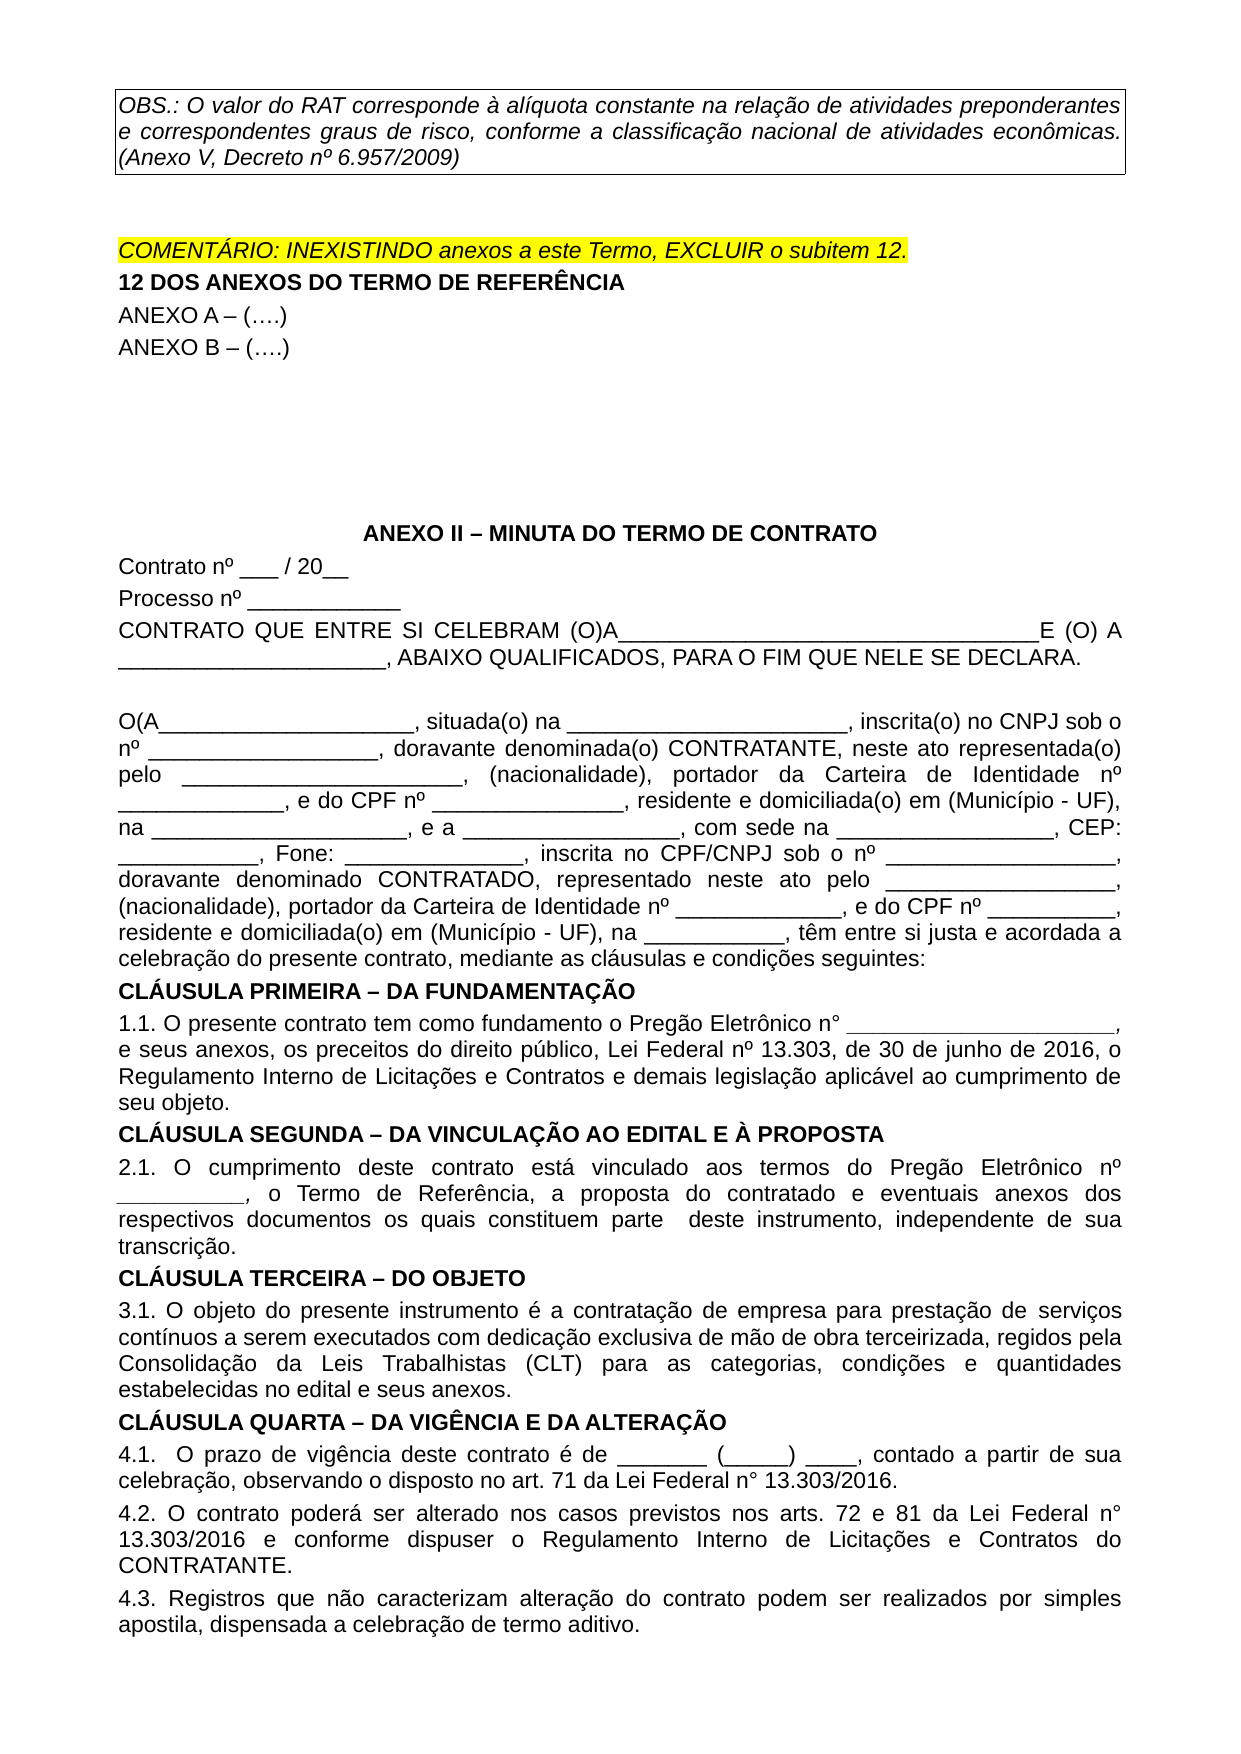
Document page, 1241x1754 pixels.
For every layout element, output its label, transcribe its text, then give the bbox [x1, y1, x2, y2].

text CLÁUSULA QUARTA – DA VIGÊNCIA E DA ALTERAÇÃO [118, 1409, 1122, 1435]
text OBS.: O valor do RAT corresponde à alíquota constante na relação de atividades preponderantes e correspondentes graus de risco, conforme a classificação nacional de atividades econômicas. (Anexo V, Decreto nº 6.957/2009) [116, 90, 1125, 174]
text 12 DOS ANEXOS DO TERMO DE REFERÊNCIA [118, 269, 1122, 296]
text CLÁUSULA TERCEIRA – DO OBJETO [118, 1265, 1122, 1291]
text Processo nº ____________ [118, 585, 1122, 611]
text O(A____________________, situada(o) na ______________________, inscrita(o) no CNPJ sob o nº __________________, doravante denominada(o) CONTRATANTE, neste ato representada(o) pelo ______________________, (nacionalidade), portador da Carteira de Identidade nº _____________, e do CPF nº _______________, residente e domiciliada(o) em (Município - UF), na ____________________, e a _________________, com sede na _________________, CEP: ___________, Fone: ______________, inscrita no CPF/CNPJ sob o nº __________________, doravante denominado CONTRATADO, representado neste ato pelo __________________, (nacionalidade), portador da Carteira de Identidade nº _____________, e do CPF nº __________, residente e domiciliada(o) em (Município - UF), na ___________, têm entre si justa e acordada a celebração do presente contrato, mediante as cláusulas e condições seguintes: [118, 708, 1122, 972]
text COMENTÁRIO: INEXISTINDO anexos a este Termo, EXCLUIR o subitem 12. [118, 237, 1122, 263]
text 2.1. O cumprimento deste contrato está vinculado aos termos do Pregão Eletrônico nº __________, o Termo de Referência, a proposta do contratado e eventuais anexos dos respectivos documentos os quais constituem parte deste instrumento, independente de sua transcrição. [118, 1154, 1122, 1259]
text CLÁUSULA SEGUNDA – DA VINCULAÇÃO AO EDITAL E À PROPOSTA [118, 1121, 1122, 1148]
text CONTRATO QUE ENTRE SI CELEBRAM (O)A_________________________________E (O) A _____________________, ABAIXO QUALIFICADOS, PARA O FIM QUE NELE SE DECLARA. [118, 617, 1122, 670]
text 1.1. O presente contrato tem como fundamento o Pregão Eletrônico n° _____________________, e seus anexos, os preceitos do direito público, Lei Federal nº 13.303, de 30 de junho de 2016, o Regulamento Interno de Licitações e Contratos e demais legislação aplicável ao cumprimento de seu objeto. [118, 1010, 1122, 1115]
text ANEXO B – (….) [118, 334, 1122, 360]
text 4.3. Registros que não caracterizam alteração do contrato podem ser realizados por simples apostila, dispensada a celebração de termo aditivo. [118, 1584, 1122, 1637]
text ANEXO II – MINUTA DO TERMO DE CONTRATO [118, 520, 1122, 547]
text ANEXO A – (….) [118, 302, 1122, 328]
text 4.2. O contrato poderá ser alterado nos casos previstos nos arts. 72 e 81 da Lei Federal n° 13.303/2016 e conforme dispuser o Regulamento Interno de Licitações e Contratos do CONTRATANTE. [118, 1499, 1122, 1579]
text CLÁUSULA PRIMEIRA – DA FUNDAMENTAÇÃO [118, 978, 1122, 1004]
text 3.1. O objeto do presente instrumento é a contratação de empresa para prestação de serviços contínuos a serem executados com dedicação exclusiva de mão de obra terceirizada, regidos pela Consolidação da Leis Trabalhistas (CLT) para as categorias, condições e quantidades estabelecidas no edital e seus anexos. [118, 1297, 1122, 1403]
text 4.1. O prazo de vigência deste contrato é de _______ (_____) ____, contado a partir de sua celebração, observando o disposto no art. 71 da Lei Federal n° 13.303/2016. [118, 1441, 1122, 1494]
text Contrato nº ___ / 20__ [118, 553, 1122, 579]
